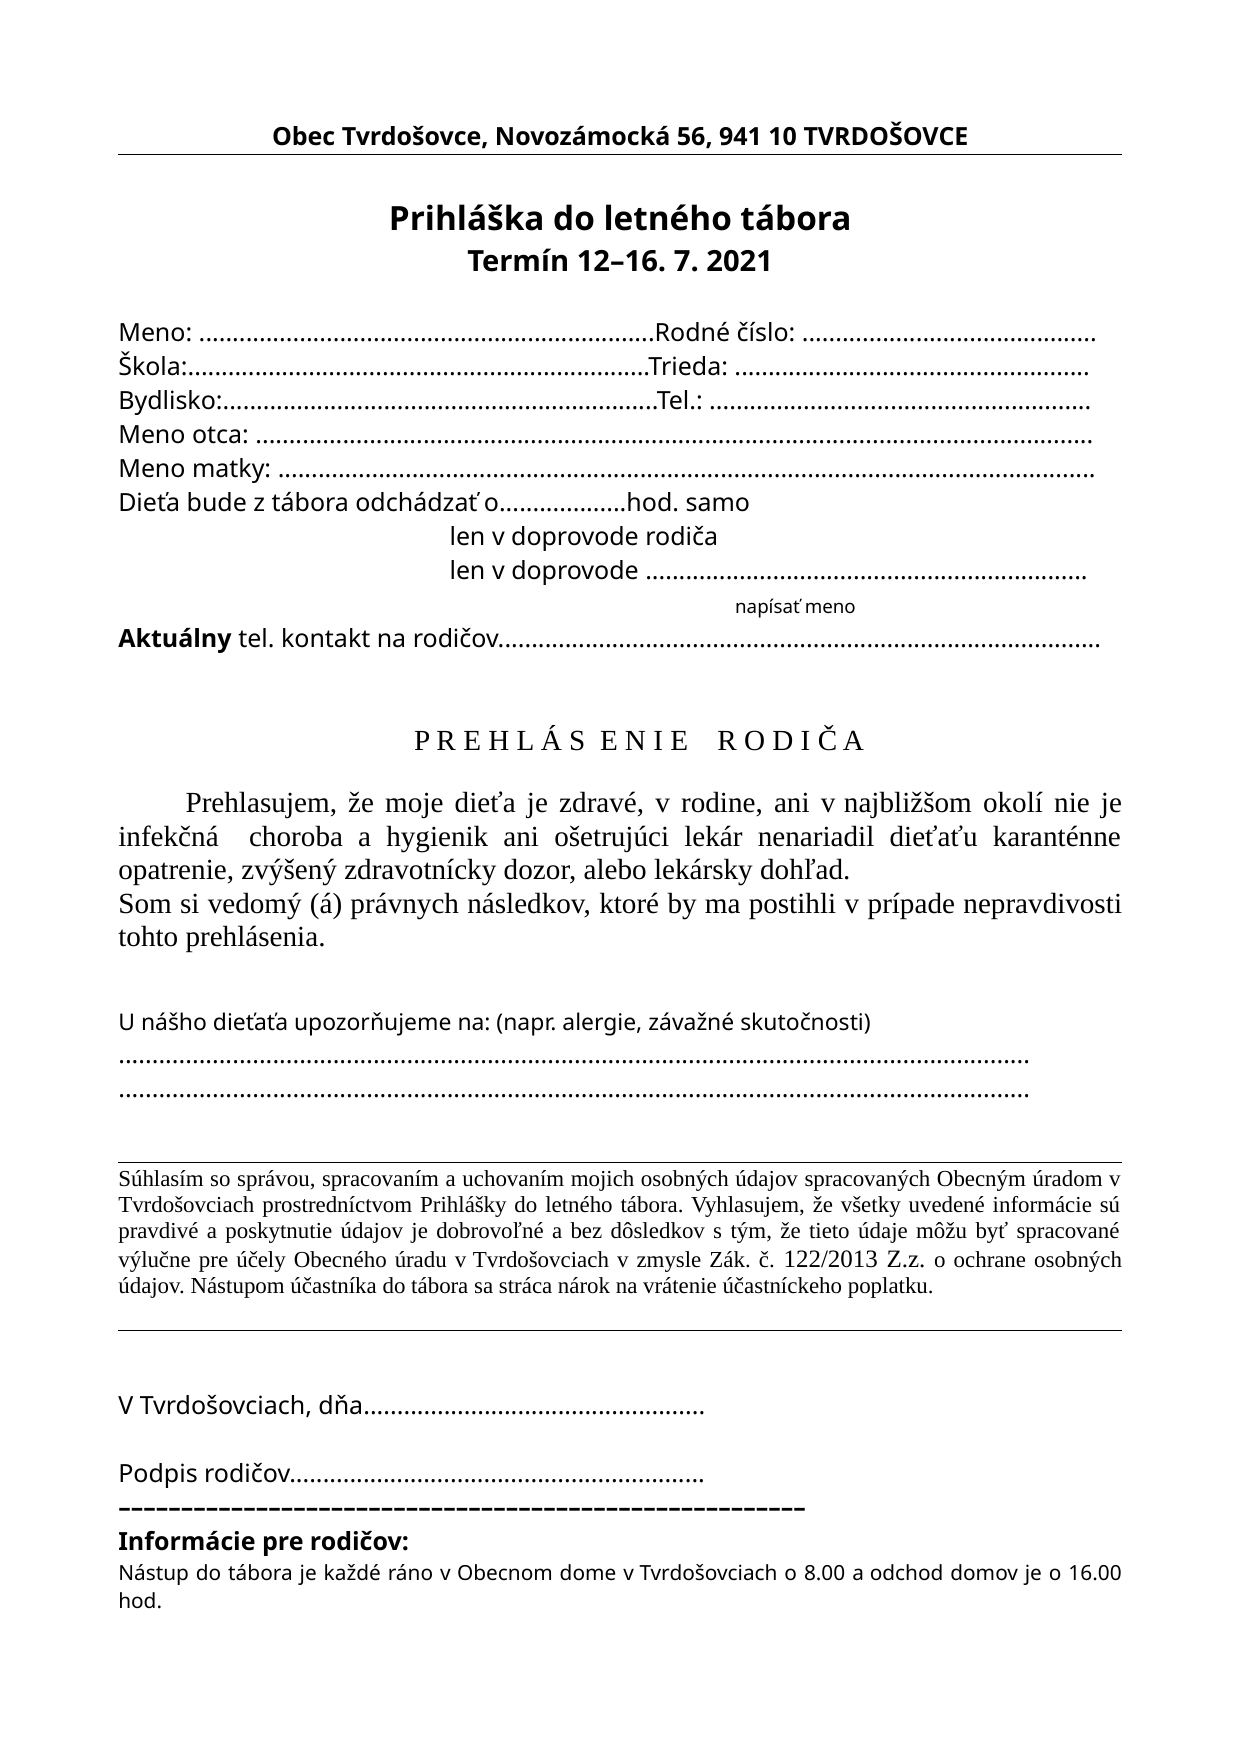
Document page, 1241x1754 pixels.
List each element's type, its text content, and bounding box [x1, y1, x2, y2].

text Informácie pre rodičov: [118, 1524, 1122, 1558]
text Meno otca: ............................................................................................................................. [118, 416, 1122, 450]
text len v doprovode .................................................................. [118, 553, 1122, 587]
text U nášho dieťaťa upozorňujeme na: (napr. alergie, závažné skutočnosti) [118, 1005, 1122, 1037]
text Bydlisko:.................................................................Tel.: ......................................................... [118, 382, 1122, 416]
text Meno: ....................................................................Rodné číslo: ............................................ [118, 314, 1122, 348]
text ––––––––––––––––––––––––––––––––––––––––––––––––––––––– [118, 1490, 1122, 1524]
text Nástup do tábora je každé ráno v Obecnom dome v Tvrdošovciach o 8.00 a odchod domov je o 16.00 hod. [118, 1558, 1122, 1615]
text V Tvrdošovciach, dňa................................................... [118, 1388, 1122, 1422]
text Obec Tvrdošovce, Novozámocká 56, 941 10 TVRDOŠOVCE [118, 118, 1122, 154]
text Termín 12–16. 7. 2021 [118, 240, 1122, 280]
text Škola:.....................................................................Trieda: ..................................................... [118, 348, 1122, 382]
text ........................................................................................................................................ [118, 1071, 1122, 1105]
text len v doprovode rodiča [118, 518, 1122, 553]
text Aktuálny tel. kontakt na rodičov.......................................................................................... [118, 621, 1122, 655]
text napísať meno [118, 587, 1122, 621]
text ........................................................................................................................................ [118, 1037, 1122, 1071]
text Som si vedomý (á) právnych následkov, ktoré by ma postihli v prípade nepravdivosti tohto prehlásenia. [118, 886, 1122, 953]
text P R E H L Á S E N I E R O D I Č A [156, 723, 1122, 756]
text Podpis rodičov.............................................................. [118, 1456, 1122, 1490]
text Prihláška do letného tábora [118, 195, 1122, 240]
text Meno matky: .......................................................................................................................... [118, 450, 1122, 484]
text Dieťa bude z tábora odchádzať o...................hod. samo [118, 484, 1122, 518]
text Súhlasím so správou, spracovaním a uchovaním mojich osobných údajov spracovaných Obecným úradom v Tvrdošovciach prostredníctvom Prihlášky do letného tábora. Vyhlasujem, že všetky uvedené informácie sú pravdivé a poskytnutie údajov je dobrovoľné a bez dôsledkov s tým, že tieto údaje môžu byť spracované výlučne pre účely Obecného úradu v Tvrdošovciach v zmysle Zák. č. 122/2013 Z.z. o ochrane osobných údajov. Nástupom účastníka do tábora sa stráca nárok na vrátenie účastníckeho poplatku. [118, 1163, 1122, 1299]
text Prehlasujem, že moje dieťa je zdravé, v rodine, ani v najbližšom okolí nie je infekčná choroba a hygienik ani ošetrujúci lekár nenariadil dieťaťu karanténne opatrenie, zvýšený zdravotnícky dozor, alebo lekársky dohľad. [118, 785, 1122, 886]
